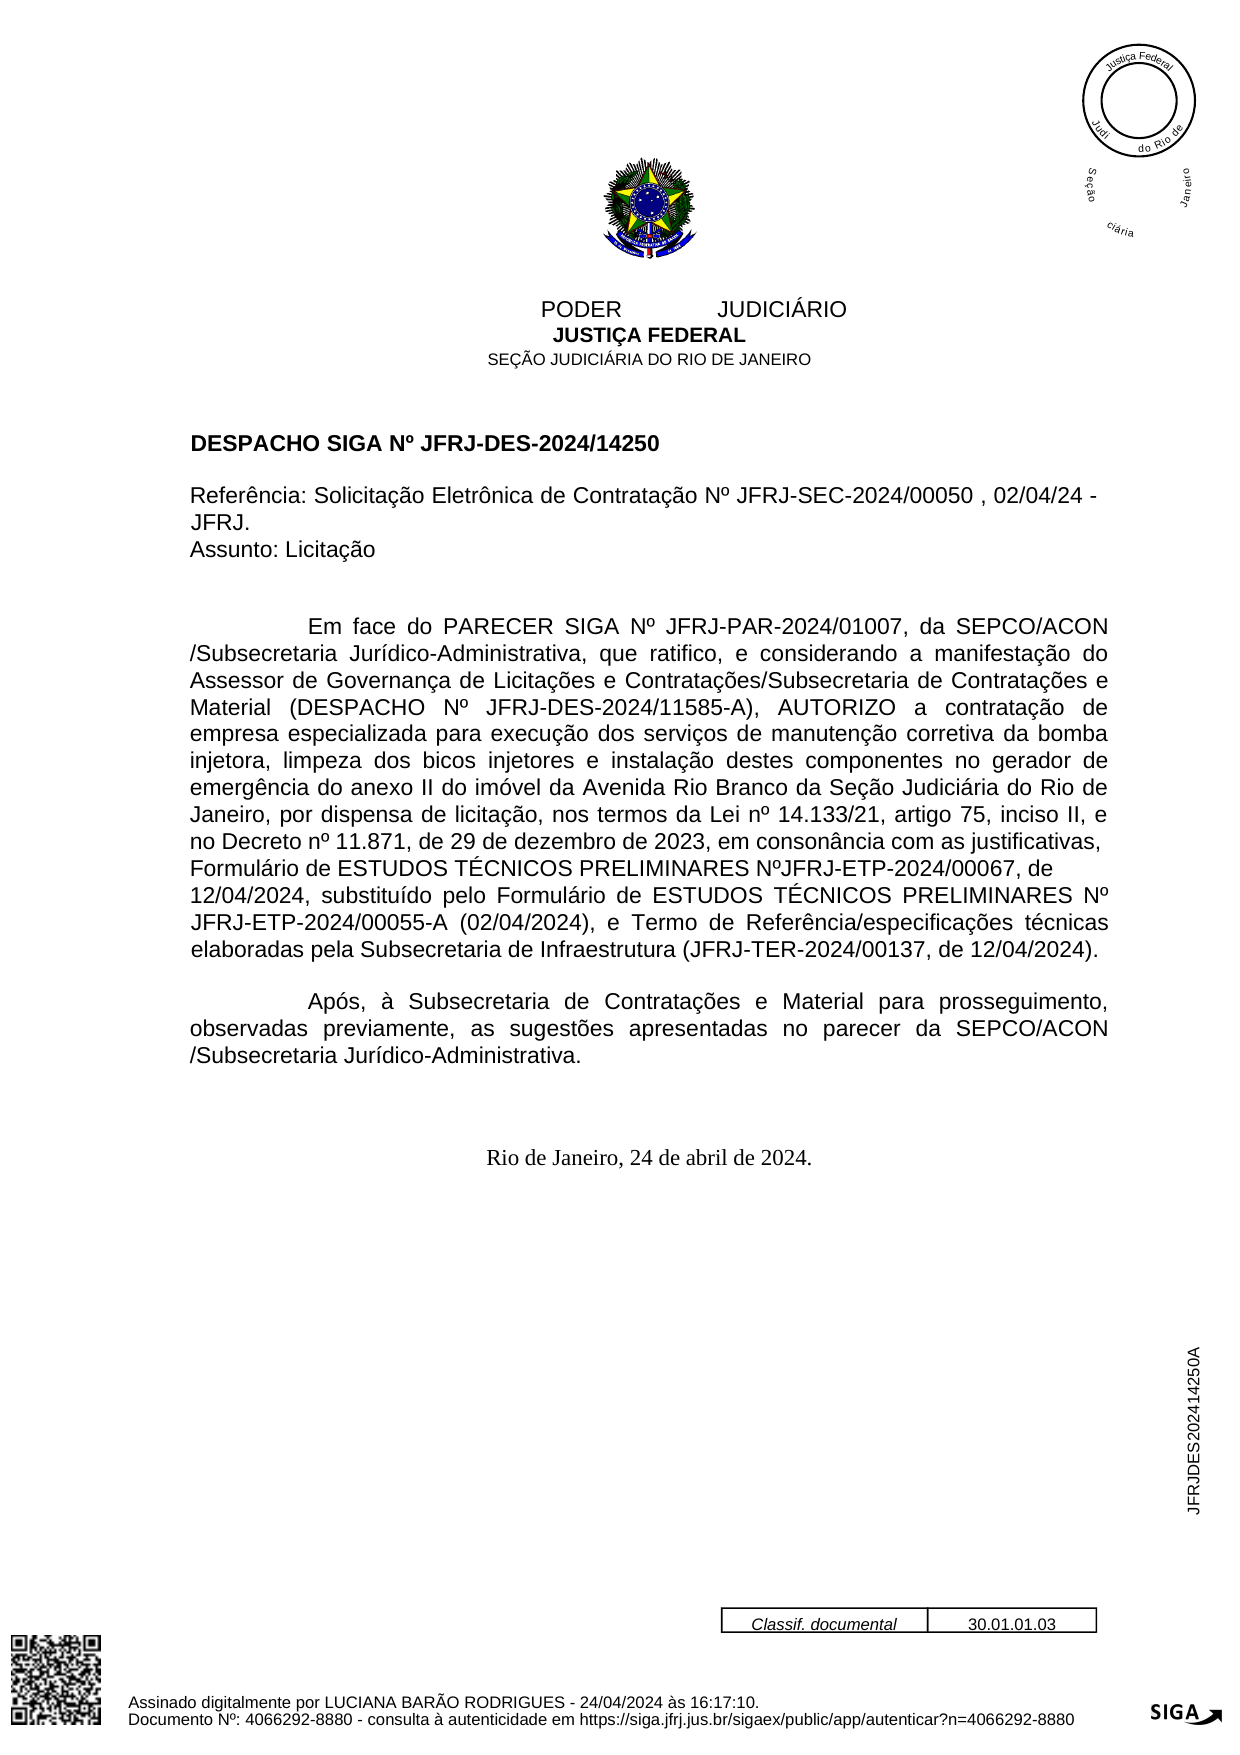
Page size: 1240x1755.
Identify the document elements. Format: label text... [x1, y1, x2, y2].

text 12/04/2024, substituído pelo Formulário de ESTUDOS TÉCNICOS PRELIMINARES Nº JFRJ-ETP-2024/00055-A (02/04/2024), e Termo de Referência/especificações técnicas elaboradas pela Subsecretaria de Infraestrutura (JFRJ-TER-2024/00137, de 12/04/2024). [189, 882, 1109, 963]
text Após, à Subsecretaria de Contratações e Material para prosseguimento, observadas previamente, as sugestões apresentadas no parecer da SEPCO/ACON /Subsecretaria Jurídico-Administrativa. [189, 988, 1109, 1068]
text Formulário de ESTUDOS TÉCNICOS PRELIMINARES NºJFRJ-ETP-2024/00067, de [189, 855, 1098, 881]
text Assunto: Licitação [189, 536, 1098, 562]
text Referência: Solicitação Eletrônica de Contratação Nº JFRJ-SEC-2024/00050 , 02/04/24 - JFRJ. [189, 482, 1098, 535]
text DESPACHO SIGA Nº JFRJ-DES-2024/14250 [190, 430, 1109, 457]
subtitle SEÇÃO JUDICIÁRIA DO RIO DE JANEIRO [189, 350, 1109, 369]
text PODER JUDICIÁRIO JUSTIÇA FEDERAL [541, 296, 847, 347]
text Rio de Janeiro, 24 de abril de 2024. [189, 1144, 1109, 1170]
text Em face do PARECER SIGA Nº JFRJ-PAR-2024/01007, da SEPCO/ACON /Subsecretaria Jurídico-Administrativa, que ratifico, e considerando a manifestação do Assessor de Governança de Licitações e Contratações/Subsecretaria de Contratações e Material (DESPACHO Nº JFRJ-DES-2024/11585-A), AUTORIZO a contratação de empresa especializada para execução dos serviços de manutenção corretiva da bomba injetora, limpeza dos bicos injetores e instalação destes componentes no gerador de emergência do anexo II do imóvel da Avenida Rio Branco da Seção Judiciária do Rio de Janeiro, por dispensa de licitação, nos termos da Lei nº 14.133/21, artigo 75, inciso II, e no Decreto nº 11.871, de 29 de dezembro de 2023, em consonância com as justificativas, [189, 613, 1109, 854]
